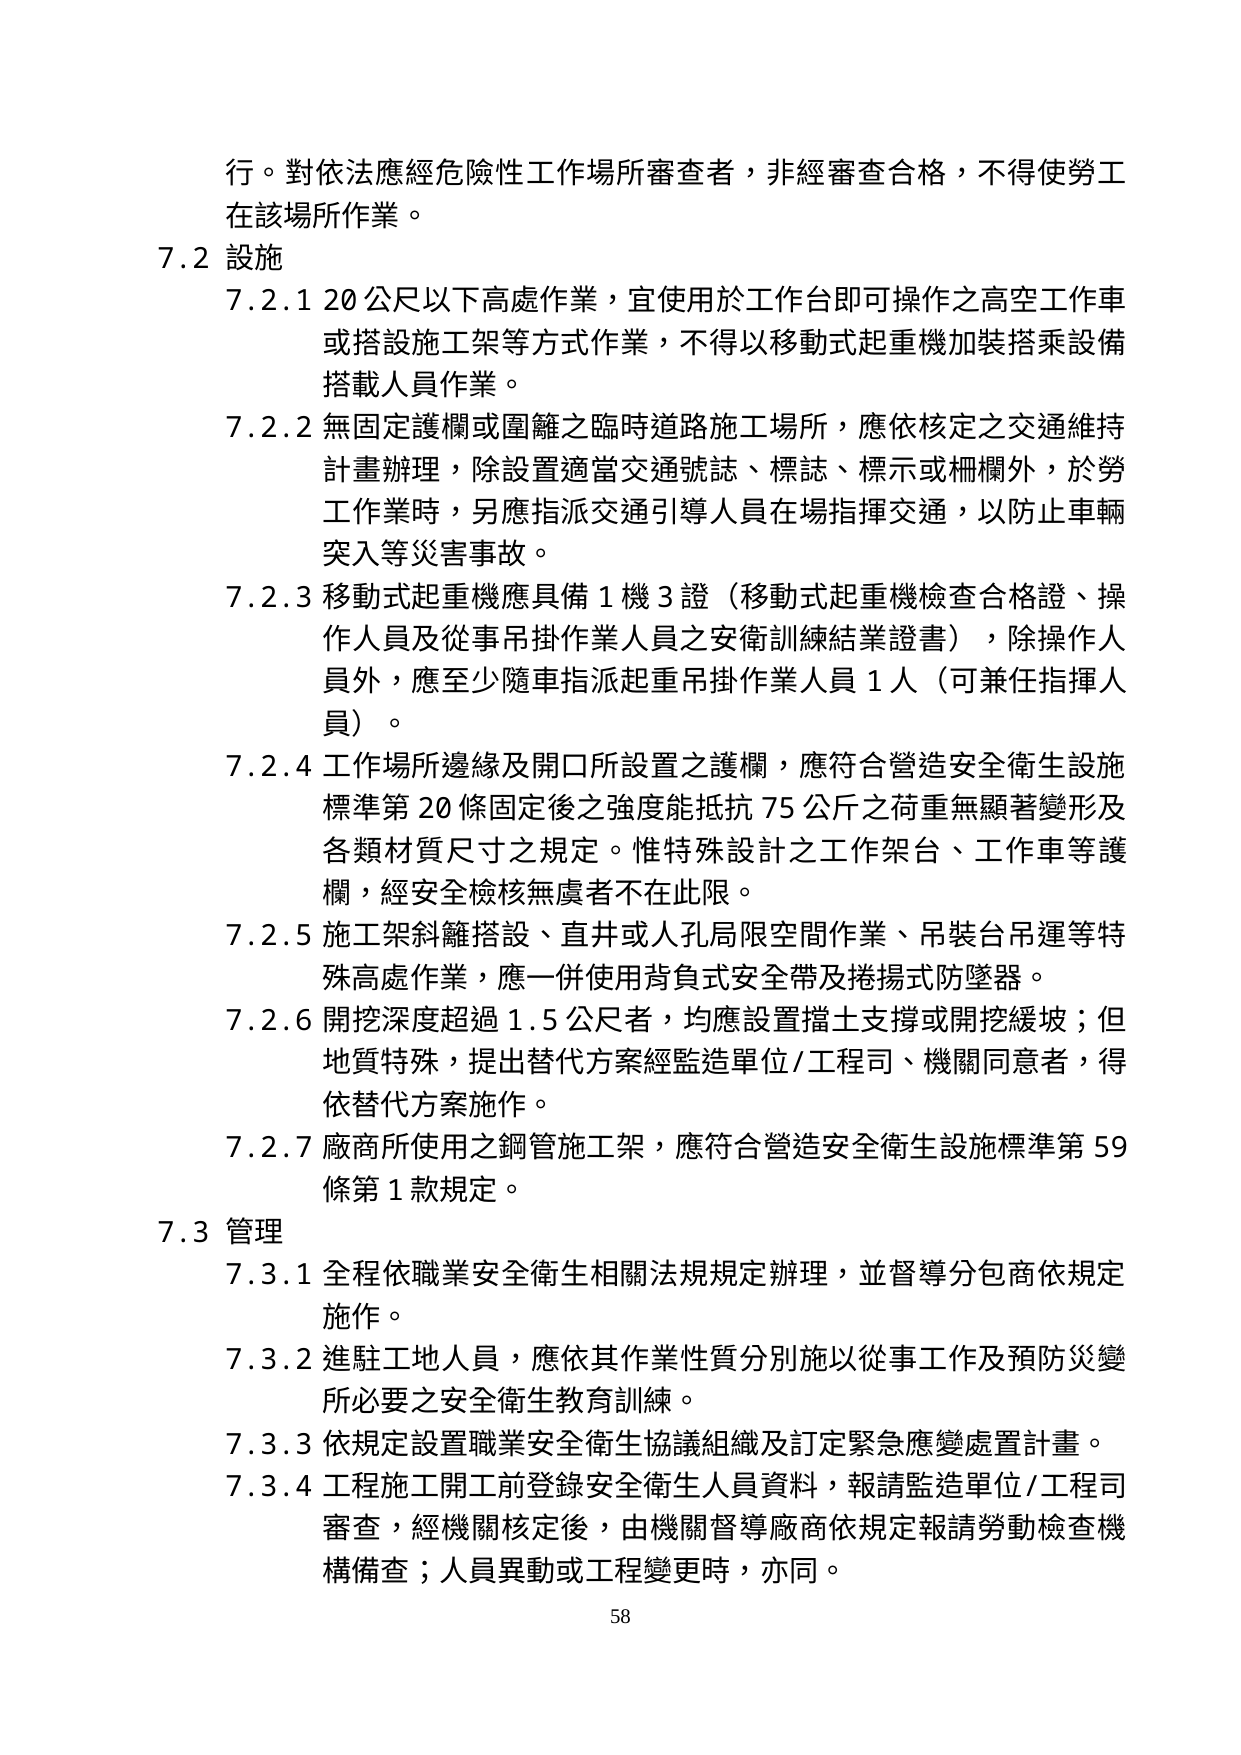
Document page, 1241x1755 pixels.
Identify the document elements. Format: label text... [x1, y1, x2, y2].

list 施工架斜籬搭設、直井或人孔局限空間作業、吊裝台吊運等特殊高處作業，應一併使用背負式安全帶及捲揚式防墜器。 [225, 912, 1128, 997]
list 工作場所邊緣及開口所設置之護欄，應符合營造安全衛生設施標準第20條固定後之強度能抵抗75公斤之荷重無顯著變形及各類材質尺寸之規定。惟特殊設計之工作架台、工作車等護欄，經安全檢核無虞者不在此限。 [225, 743, 1128, 912]
list 移動式起重機應具備1機3證（移動式起重機檢查合格證、操作人員及從事吊掛作業人員之安衛訓練結業證書），除操作人員外，應至少隨車指派起重吊掛作業人員1人（可兼任指揮人員）。 [225, 573, 1128, 743]
list 廠商所使用之鋼管施工架，應符合營造安全衛生設施標準第59條第1款規定。 [225, 1124, 1128, 1208]
list 設施 [157, 234, 1128, 277]
list 20公尺以下高處作業，宜使用於工作台即可操作之高空工作車或搭設施工架等方式作業，不得以移動式起重機加裝搭乘設備搭載人員作業。 [225, 277, 1128, 404]
list 管理 [157, 1208, 1128, 1251]
list 工程施工開工前登錄安全衛生人員資料，報請監造單位/工程司審查，經機關核定後，由機關督導廠商依規定報請勞動檢查機構備查；人員異動或工程變更時，亦同。 [225, 1463, 1128, 1590]
list 行。對依法應經危險性工作場所審查者，非經審查合格，不得使勞工在該場所作業。 [157, 150, 1128, 234]
list 全程依職業安全衛生相關法規規定辦理，並督導分包商依規定施作。 [225, 1251, 1128, 1336]
list 開挖深度超過1.5公尺者，均應設置擋土支撐或開挖緩坡；但地質特殊，提出替代方案經監造單位/工程司、機關同意者，得依替代方案施作。 [225, 997, 1128, 1124]
list 進駐工地人員，應依其作業性質分別施以從事工作及預防災變所必要之安全衛生教育訓練。 [225, 1336, 1128, 1420]
list 依規定設置職業安全衛生協議組織及訂定緊急應變處置計畫。 [225, 1420, 1128, 1463]
list 無固定護欄或圍籬之臨時道路施工場所，應依核定之交通維持計畫辦理，除設置適當交通號誌、標誌、標示或柵欄外，於勞工作業時，另應指派交通引導人員在場指揮交通，以防止車輛突入等災害事故。 [225, 404, 1128, 573]
